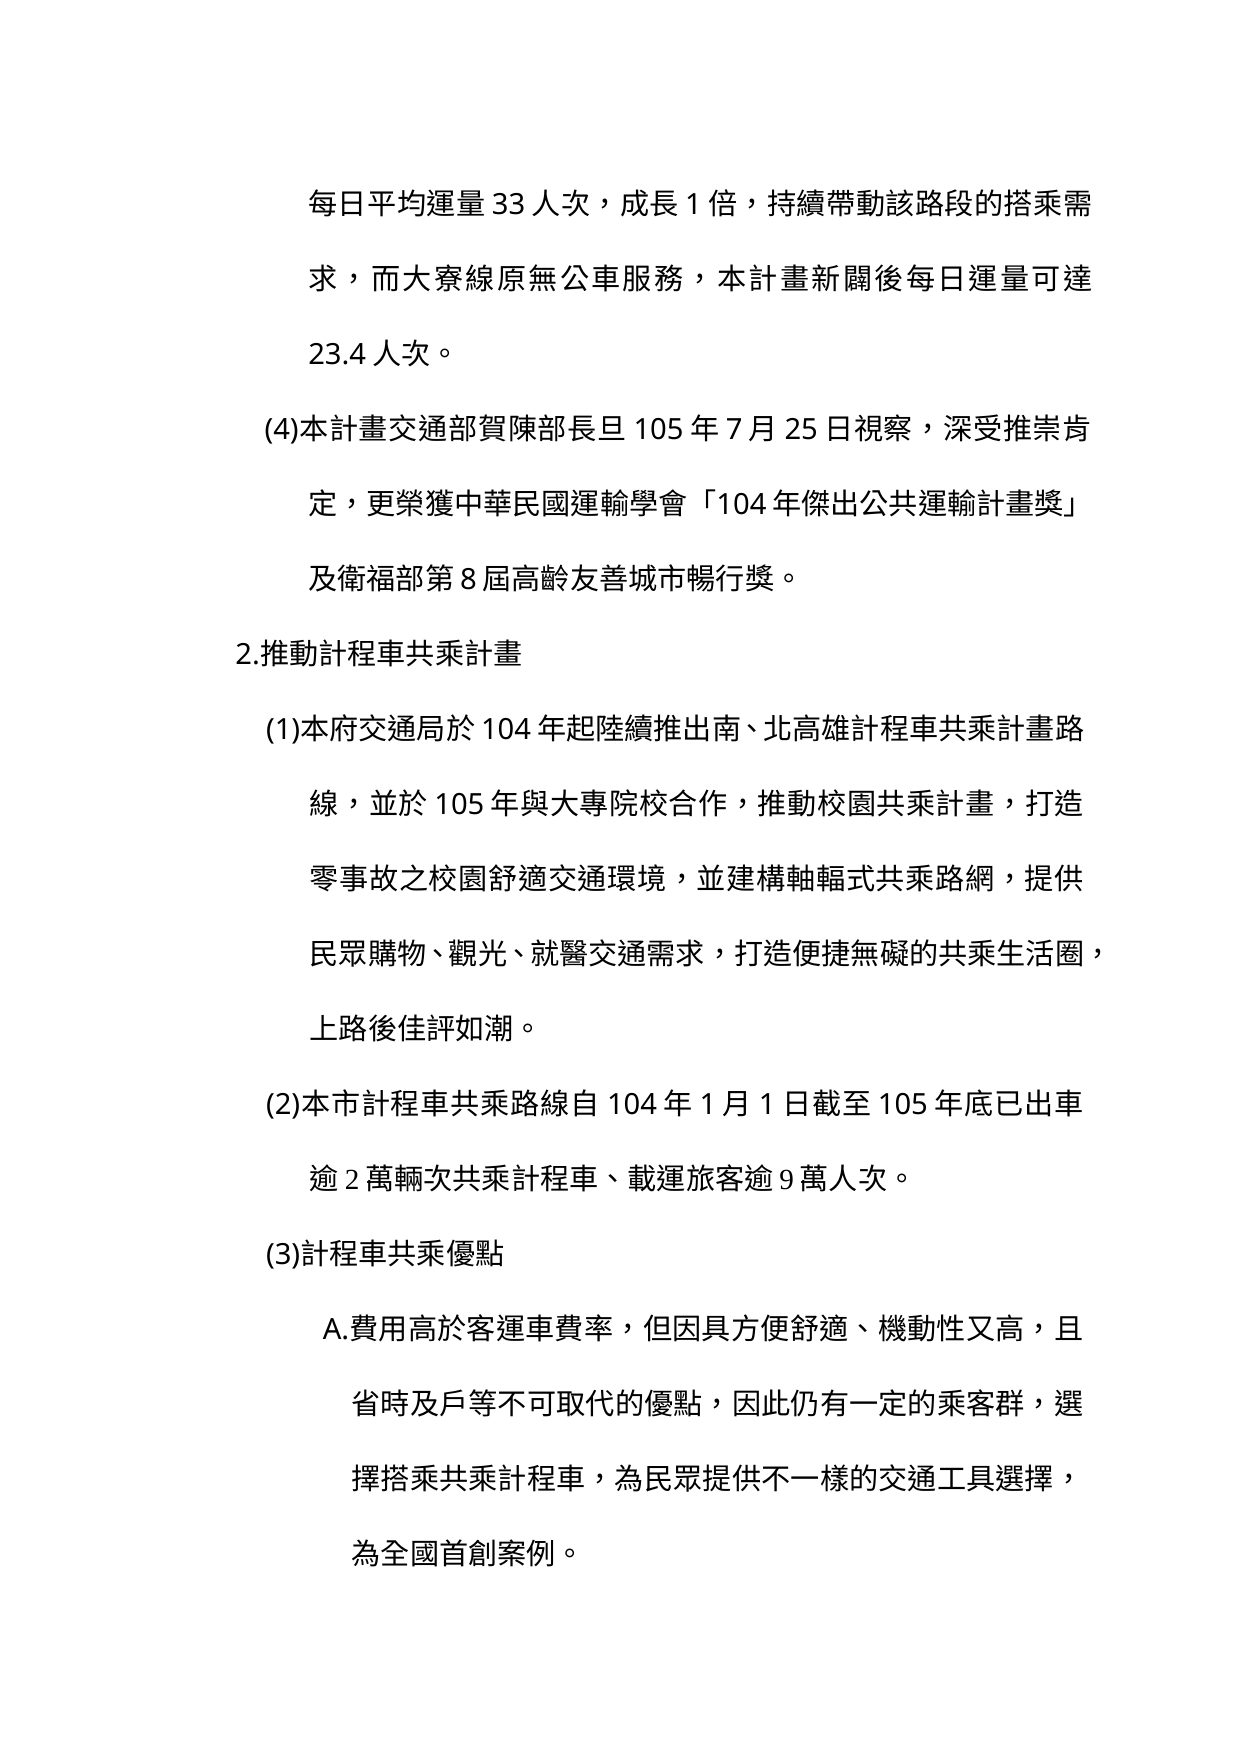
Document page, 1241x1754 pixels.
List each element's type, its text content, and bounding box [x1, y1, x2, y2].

text (2)本市計程車共乘路線自104年1月1日截至105年底已出車逾2萬輛次共乘計程車、載運旅客逾9萬人次。 [266, 1064, 1084, 1214]
text 2.推動計程車共乘計畫 [235, 614, 1092, 689]
text (3)計程車共乘優點 [266, 1214, 1084, 1289]
text (3)本計畫上路深受當地民眾肯定，永安線服務時段原本沒有公車服務，民眾無搭乘習慣，該路段公車原運量每日僅3、4人，公車式小黃投入後，每日運量提升至43.7人，成長近10倍，大樹線每日運量約54人次，較原公車班次每日平均運量3人次，成長近18倍、大湖線每日運量約60人次，較原公車班次每日平均運量33人次，成長1倍，持續帶動該路段的搭乘需求，而大寮線原無公車服務，本計畫新闢後每日運量可達23.4人次。 [264, 164, 1092, 389]
text A.費用高於客運車費率，但因具方便舒適、機動性又高，且省時及戶等不可取代的優點，因此仍有一定的乘客群，選擇搭乘共乘計程車，為民眾提供不一樣的交通工具選擇，為全國首創案例。 [323, 1289, 1084, 1589]
text (4)本計畫交通部賀陳部長旦105年7月25日視察，深受推崇肯定，更榮獲中華民國運輸學會「104年傑出公共運輸計畫獎」及衛福部第8屆高齡友善城市暢行獎。 [264, 389, 1092, 614]
text (1)本府交通局於104年起陸續推出南、北高雄計程車共乘計畫路線，並於105年與大專院校合作，推動校園共乘計畫，打造零事故之校園舒適交通環境，並建構軸輻式共乘路網，提供民眾購物、觀光、就醫交通需求，打造便捷無礙的共乘生活圈，上路後佳評如潮。 [266, 689, 1084, 1064]
